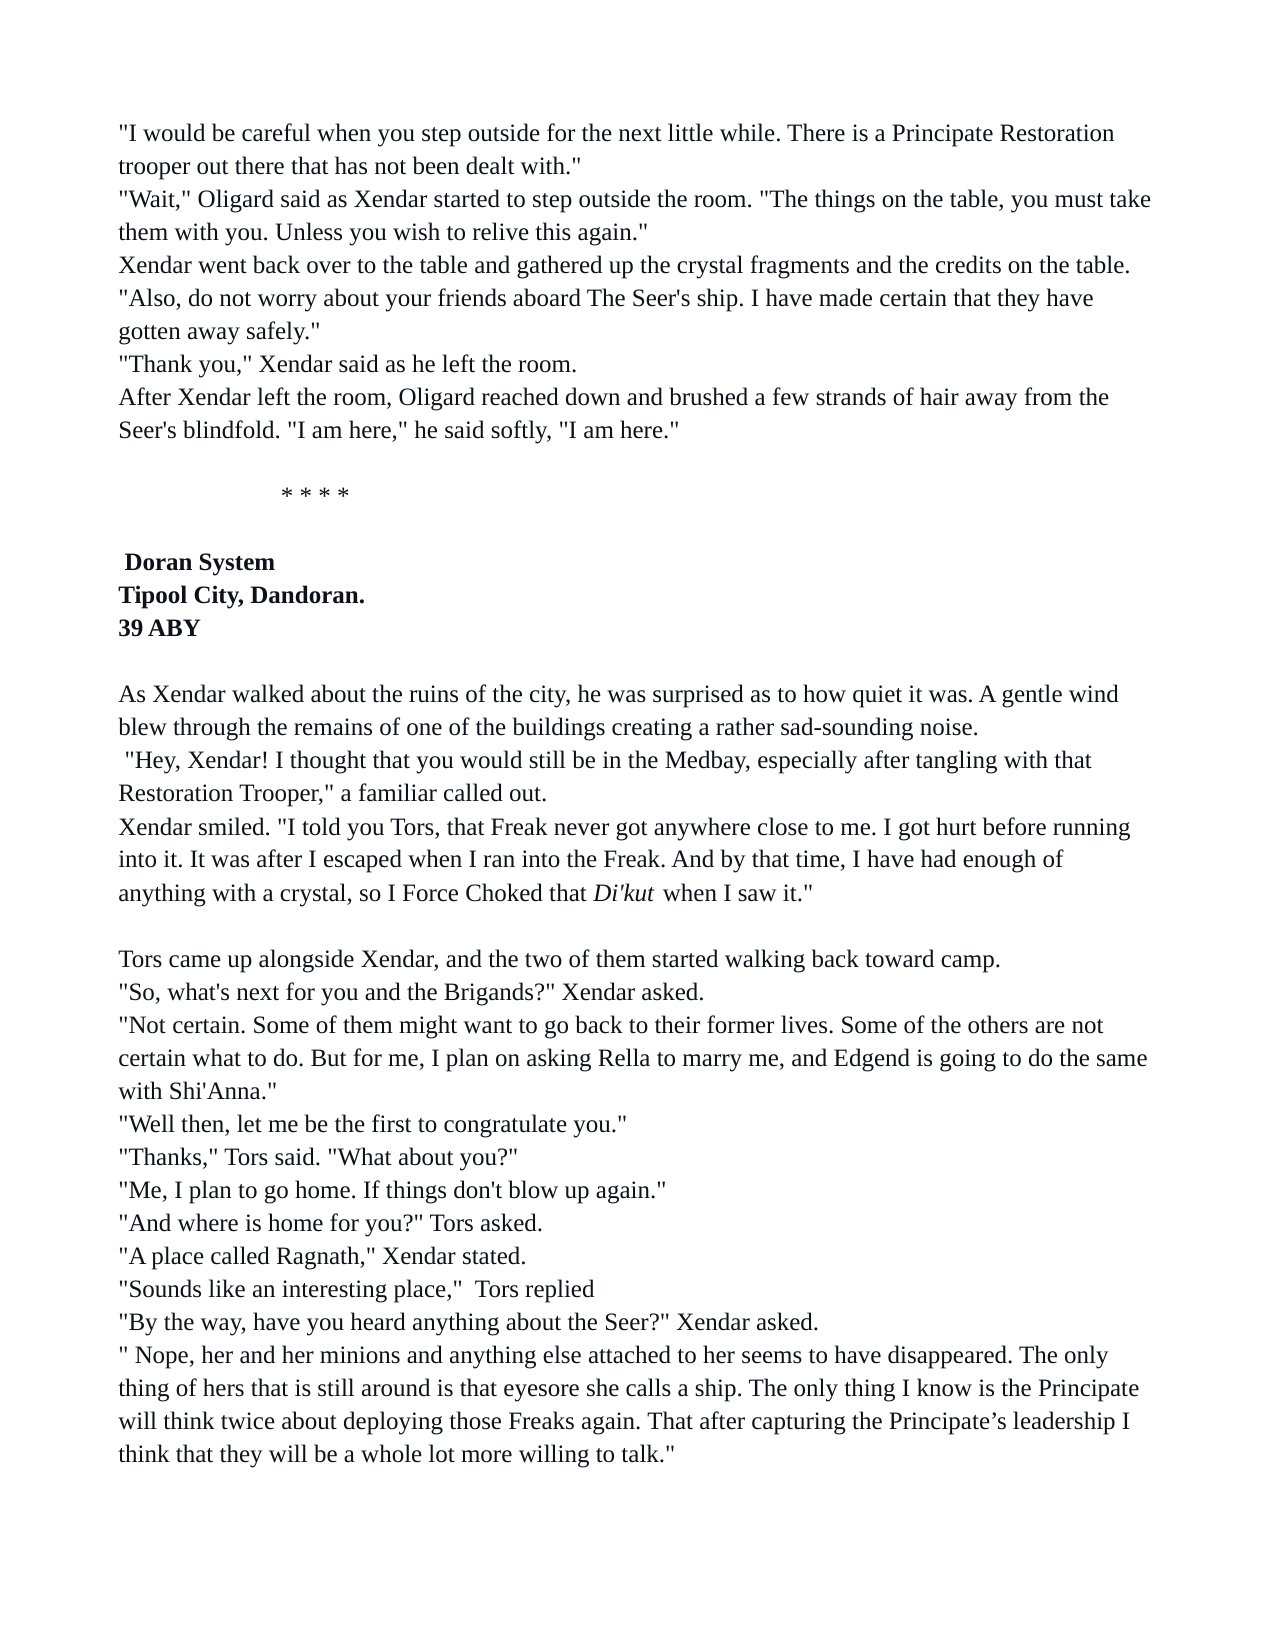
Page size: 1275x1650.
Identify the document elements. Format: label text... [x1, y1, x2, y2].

text "I would be careful when you step outside for the next little while. There is a Principate Restoration trooper out there that has not been dealt with." [118, 118, 1157, 180]
text "Wait," Oligard said as Xendar started to step outside the room. "The things on the table, you must take them with you. Unless you wish to relive this again." [118, 184, 1157, 246]
text "Me, I plan to go home. If things don't blow up again." [118, 1175, 1157, 1203]
text "Not certain. Some of them might want to go back to their former lives. Some of the others are not certain what to do. But for me, I plan on asking Rella to marry me, and Edgend is going to do the same with Shi'Anna." [118, 1010, 1157, 1104]
text "A place called Ragnath," Xendar stated. [118, 1241, 1157, 1269]
text As Xendar walked about the ruins of the city, he was surprised as to how quiet it was. A gentle wind blew through the remains of one of the buildings creating a rather sad-sounding noise. [118, 679, 1157, 741]
text "And where is home for you?" Tors asked. [118, 1208, 1157, 1237]
text "Thank you," Xendar said as he left the room. [118, 349, 1157, 378]
text "Sounds like an interesting place," Tors replied [118, 1274, 1157, 1303]
text "Hey, Xendar! I thought that you would still be in the Medbay, especially after tangling with that Restoration Trooper," a familiar called out. [118, 746, 1157, 807]
text Xendar went back over to the table and gathered up the crystal fragments and the credits on the table. [118, 250, 1157, 279]
text "Thanks," Tors said. "What about you?" [118, 1142, 1157, 1171]
text " Nope, her and her minions and anything else attached to her seems to have disappeared. The only thing of hers that is still around is that eyesore she calls a ship. The only thing I know is the Principate will think twice about deploying those Freaks again. That after capturing the Principate’s leadership I think that they will be a whole lot more willing to talk." [118, 1340, 1157, 1468]
text 39 ABY [118, 613, 1157, 642]
text Tors came up alongside Xendar, and the two of them started walking back toward camp. [118, 944, 1157, 972]
text "Also, do not worry about your friends aboard The Seer's ship. I have made certain that they have gotten away safely." [118, 283, 1157, 345]
text "Well then, let me be the first to congratulate you." [118, 1109, 1157, 1137]
text * * * * [118, 481, 1157, 510]
text "By the way, have you heard anything about the Seer?" Xendar asked. [118, 1307, 1157, 1336]
text "So, what's next for you and the Brigands?" Xendar asked. [118, 977, 1157, 1005]
text After Xendar left the room, Oligard reached down and brushed a few strands of hair away from the Seer's blindfold. "I am here," he said softly, "I am here." [118, 382, 1157, 444]
text Tipool City, Dandoran. [118, 580, 1157, 609]
text Doran System [118, 547, 1157, 576]
text Xendar smiled. "I told you Tors, that Freak never got anywhere close to me. I got hurt before running into it. It was after I escaped when I ran into the Freak. And by that time, I have had enough of anything with a crystal, so I Force Choked that Di'kut when I saw it." [118, 812, 1157, 906]
